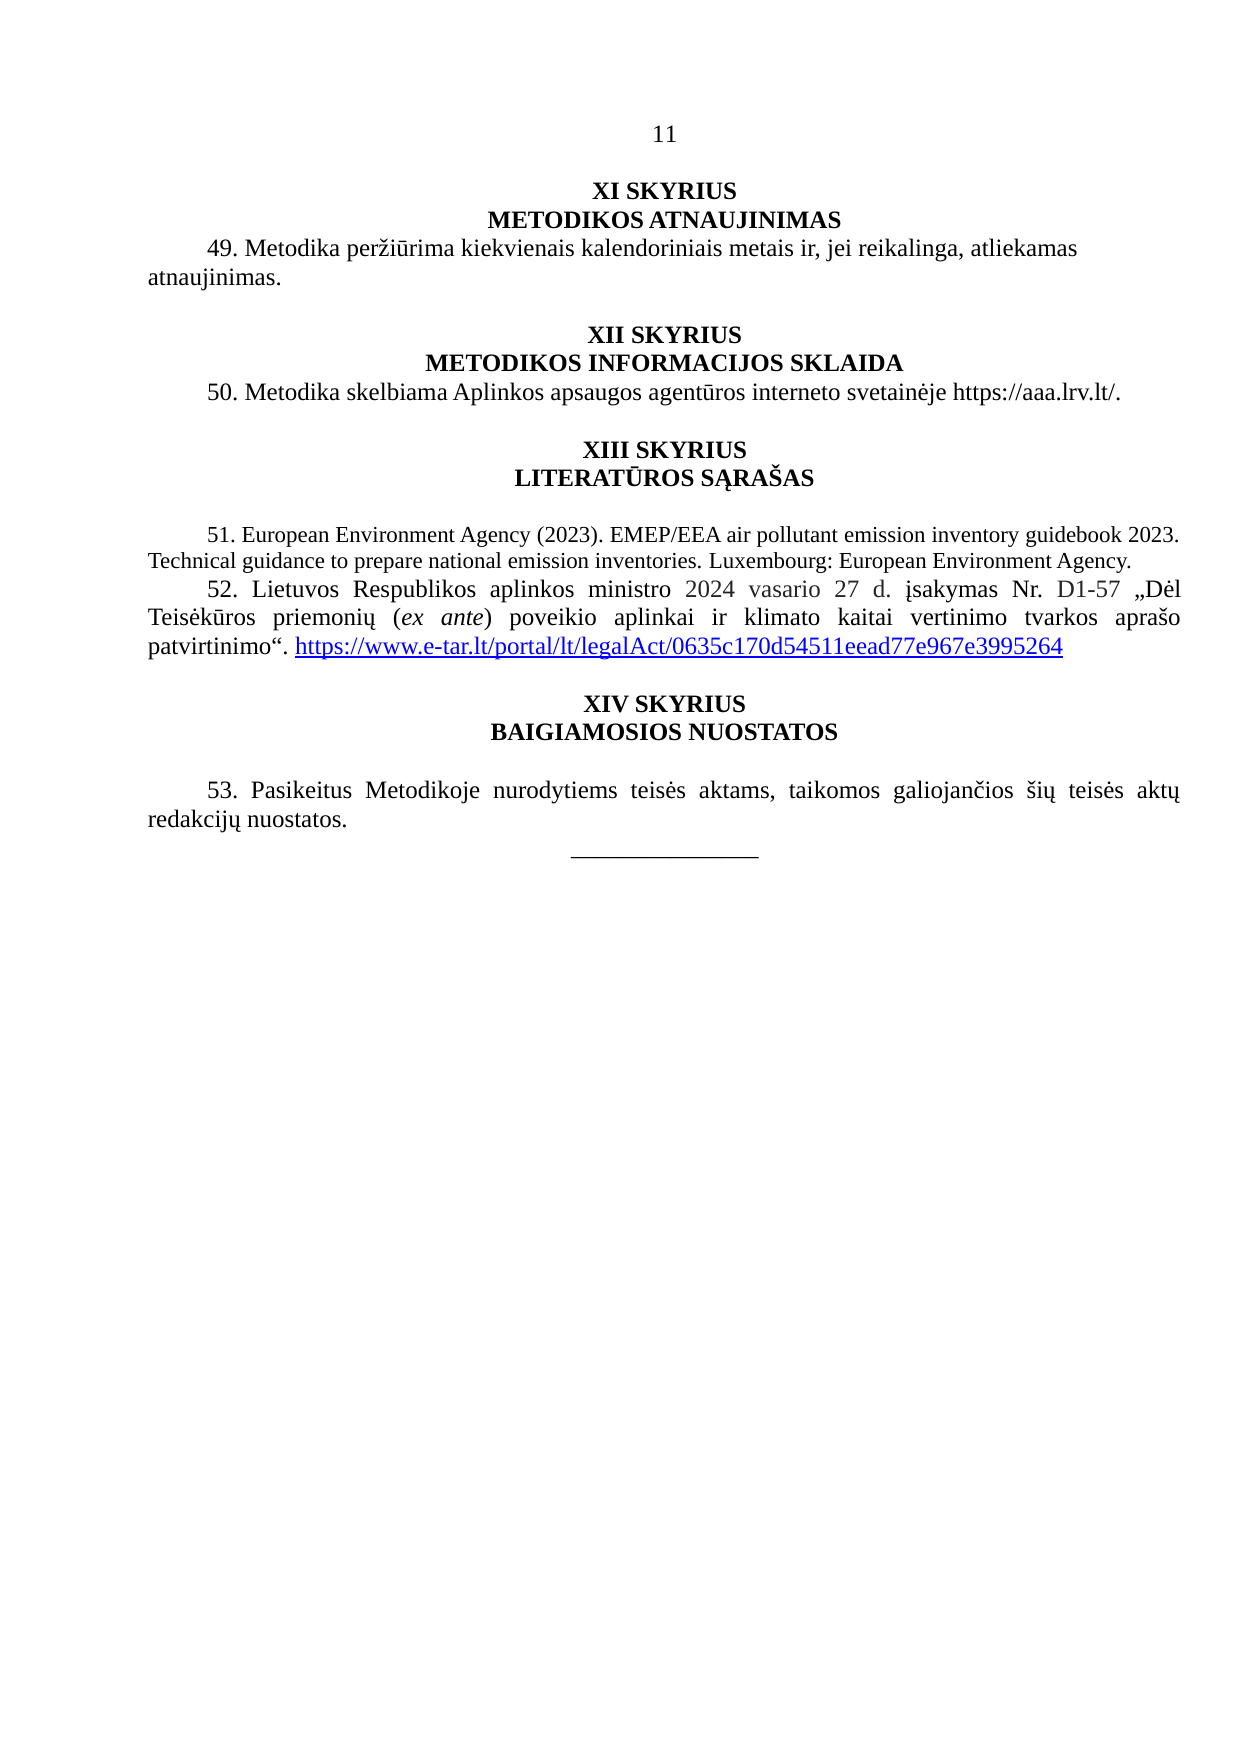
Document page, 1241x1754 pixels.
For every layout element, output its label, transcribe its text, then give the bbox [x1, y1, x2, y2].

text 49. Metodika peržiūrima kiekvienais kalendoriniais metais ir, jei reikalinga, atliekamas atnaujinimas. [148, 233, 1181, 291]
text XIV SKYRIUS [148, 689, 1181, 717]
text METODIKOS ATNAUJINIMAS [148, 205, 1181, 233]
text METODIKOS INFORMACIJOS SKLAIDA [148, 348, 1181, 377]
text 51. European Environment Agency (2023). EMEP/EEA air pollutant emission inventory guidebook 2023. Technical guidance to prepare national emission inventories. Luxembourg: European Environment Agency. [148, 521, 1181, 574]
text 52. Lietuvos Respublikos aplinkos ministro 2024 vasario 27 d. įsakymas Nr. D1-57 „Dėl Teisėkūros priemonių (ex ante) poveikio aplinkai ir klimato kaitai vertinimo tvarkos aprašo patvirtinimo“. https://www.e-tar.lt/portal/lt/legalAct/0635c170d54511eead77e967e3995264 [148, 574, 1181, 660]
text _______________ [148, 832, 1181, 861]
text 50. Metodika skelbiama Aplinkos apsaugos agentūros interneto svetainėje https://aaa.lrv.lt/. [148, 377, 1181, 406]
text BAIGIAMOSIOS NUOSTATOS [148, 717, 1181, 746]
text 53. Pasikeitus Metodikoje nurodytiems teisės aktams, taikomos galiojančios šių teisės aktų redakcijų nuostatos. [148, 775, 1181, 832]
text XII SKYRIUS [148, 320, 1181, 348]
text XI SKYRIUS [148, 176, 1181, 205]
text XIII SKYRIUS [148, 435, 1181, 463]
text LITERATŪROS SĄRAŠAS [148, 463, 1181, 492]
